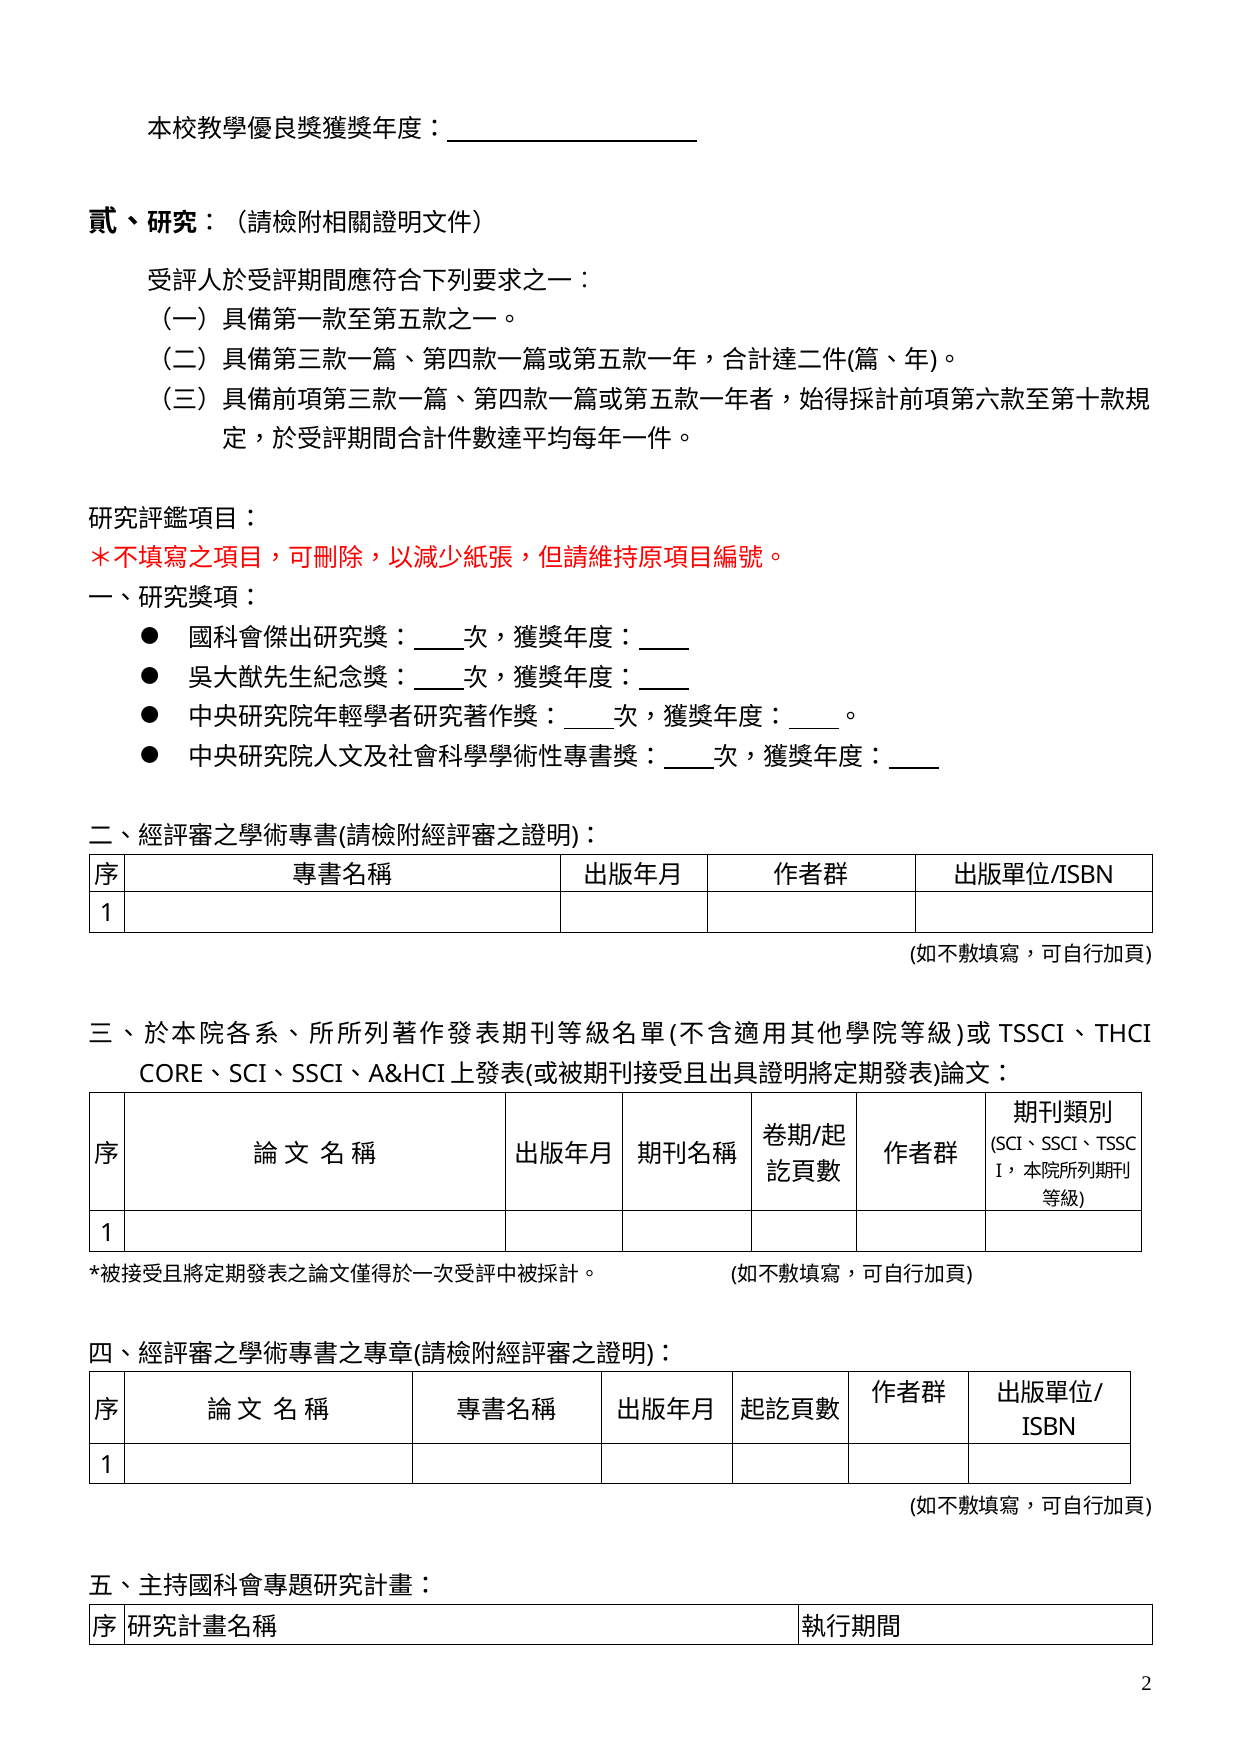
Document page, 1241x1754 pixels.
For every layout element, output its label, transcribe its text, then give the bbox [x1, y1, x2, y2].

text (如不敷填寫，可自行加頁) [89, 1484, 1152, 1524]
table_cell [623, 1211, 751, 1251]
text 研究評鑑項目： [89, 497, 1152, 536]
table_header 出版年月 [561, 855, 707, 891]
table_header 序 [90, 1093, 124, 1210]
text （二）具備第三款一篇、第四款一篇或第五款一年，合計達二件(篇、年)。 [147, 338, 1152, 377]
text 一、研究獎項： [89, 576, 1152, 616]
list 中央研究院年輕學者研究著作獎： 次，獲獎年度： 。 [139, 695, 1152, 735]
text 三、於本院各系、所所列著作發表期刊等級名單(不含適用其他學院等級)或TSSCI、THCI CORE、SCI、SSCI、A&HCI上發表(或被期刊接受且出具證明將定期發表)論文： [89, 1012, 1152, 1092]
table_cell [986, 1211, 1141, 1251]
text （一）具備第一款至第五款之一。 [147, 298, 1152, 338]
table_cell 1 [90, 1444, 124, 1483]
table_cell [752, 1211, 856, 1251]
table_header 期刊名稱 [623, 1093, 751, 1210]
table_header 序 [90, 855, 124, 891]
table_cell [413, 1444, 601, 1483]
table_header 出版單位/ISBN [916, 855, 1152, 891]
text 本校教學優良獎獲獎年度： [147, 109, 1152, 145]
table_header 執行期間 [799, 1605, 1152, 1644]
table_header 研究計畫名稱 [125, 1605, 798, 1644]
table_cell [125, 1211, 505, 1251]
table_header 出版年月 [602, 1372, 732, 1443]
list 研究：（請檢附相關證明文件） [89, 179, 1152, 258]
list 中央研究院人文及社會科學學術性專書獎： 次，獲獎年度： [139, 735, 1152, 774]
text ＊不填寫之項目，可刪除，以減少紙張，但請維持原項目編號。 [89, 536, 1152, 576]
text 受評人於受評期間應符合下列要求之一︰ [147, 258, 1152, 298]
table_header 出版年月 [506, 1093, 622, 1210]
table_cell [602, 1444, 732, 1483]
text （三）具備前項第三款一篇、第四款一篇或第五款一年者，始得採計前項第六款至第十款規定，於受評期間合計件數達平均每年一件。 [147, 377, 1152, 457]
table_header 出版單位/ISBN [969, 1372, 1130, 1443]
table_cell [857, 1211, 985, 1251]
table_header 作者群 [849, 1372, 968, 1443]
table_header 專書名稱 [413, 1372, 601, 1443]
table_cell [506, 1211, 622, 1251]
table_cell [125, 1444, 412, 1483]
table_cell [969, 1444, 1130, 1483]
table_cell [125, 892, 560, 932]
table_header 序 [90, 1372, 124, 1443]
table_header 專書名稱 [125, 855, 560, 891]
table_cell [733, 1444, 848, 1483]
text (如不敷填寫，可自行加頁) [89, 933, 1152, 972]
list 國科會傑出研究獎： 次，獲獎年度： [139, 616, 1152, 655]
text 二、經評審之學術專書(請檢附經評審之證明)： [89, 814, 1152, 854]
list 吳大猷先生紀念獎： 次，獲獎年度： [139, 655, 1152, 695]
table_header 期刊類別 (SCI、SSCI、TSSCI， 本院所列期刊等級) [986, 1093, 1141, 1210]
table_header 論 文 名 稱 [125, 1093, 505, 1210]
table_header 起訖頁數 [733, 1372, 848, 1443]
table_cell [708, 892, 915, 932]
text 五、主持國科會專題研究計畫： [89, 1564, 1152, 1603]
table_cell 1 [90, 892, 124, 932]
table_header 作者群 [708, 855, 915, 891]
table_cell [849, 1444, 968, 1483]
table_cell 1 [90, 1211, 124, 1251]
table_header 論 文 名 稱 [125, 1372, 412, 1443]
table_header 序 [90, 1605, 124, 1644]
table_cell [561, 892, 707, 932]
text *被接受且將定期發表之論文僅得於一次受評中被採計。 (如不敷填寫，可自行加頁) [89, 1252, 1152, 1292]
table_header 作者群 [857, 1093, 985, 1210]
table_cell [916, 892, 1152, 932]
table_header 卷期/起訖頁數 [752, 1093, 856, 1210]
text 四、經評審之學術專書之專章(請檢附經評審之證明)： [89, 1332, 1152, 1371]
